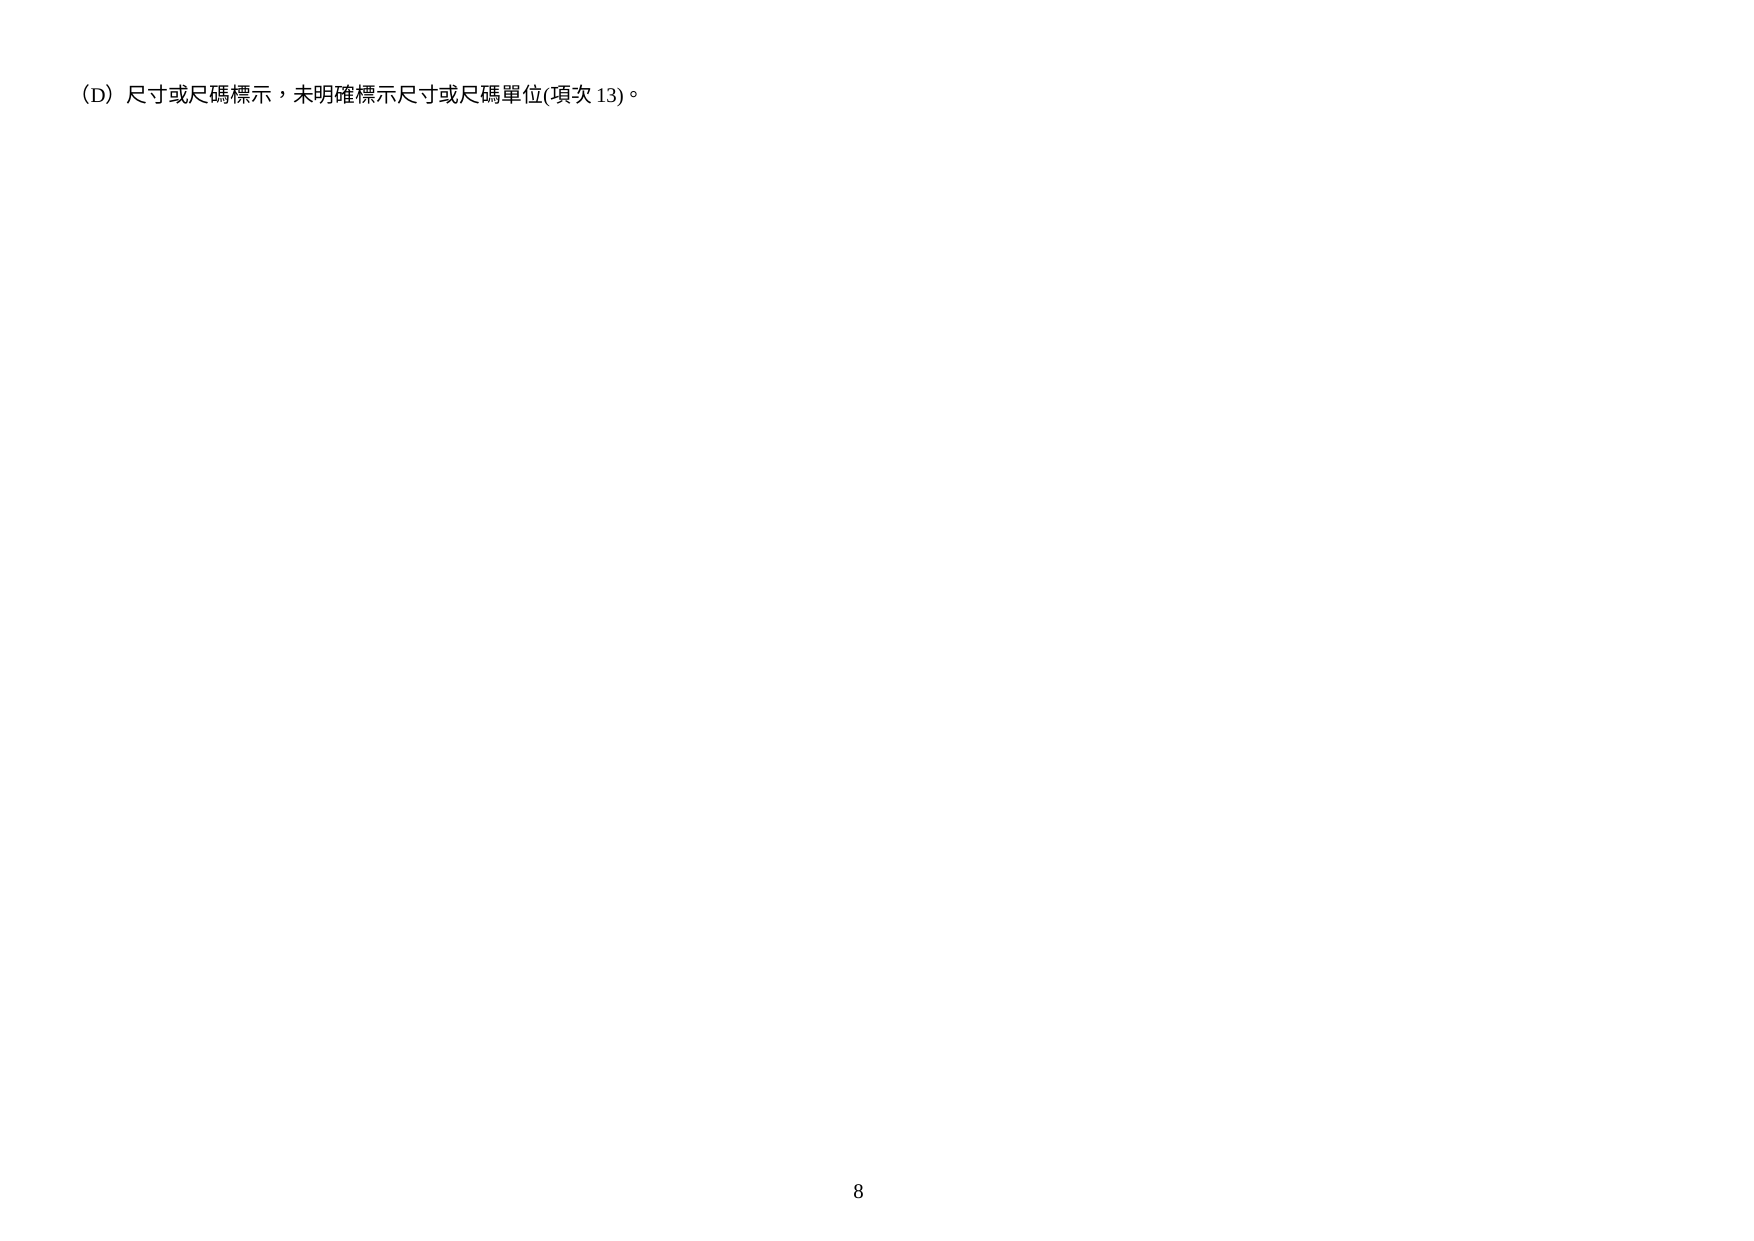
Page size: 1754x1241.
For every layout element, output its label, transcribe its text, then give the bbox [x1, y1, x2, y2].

text （D）尺寸或尺碼標示，未明確標示尺寸或尺碼單位(項次13)。 [59, 76, 1695, 109]
